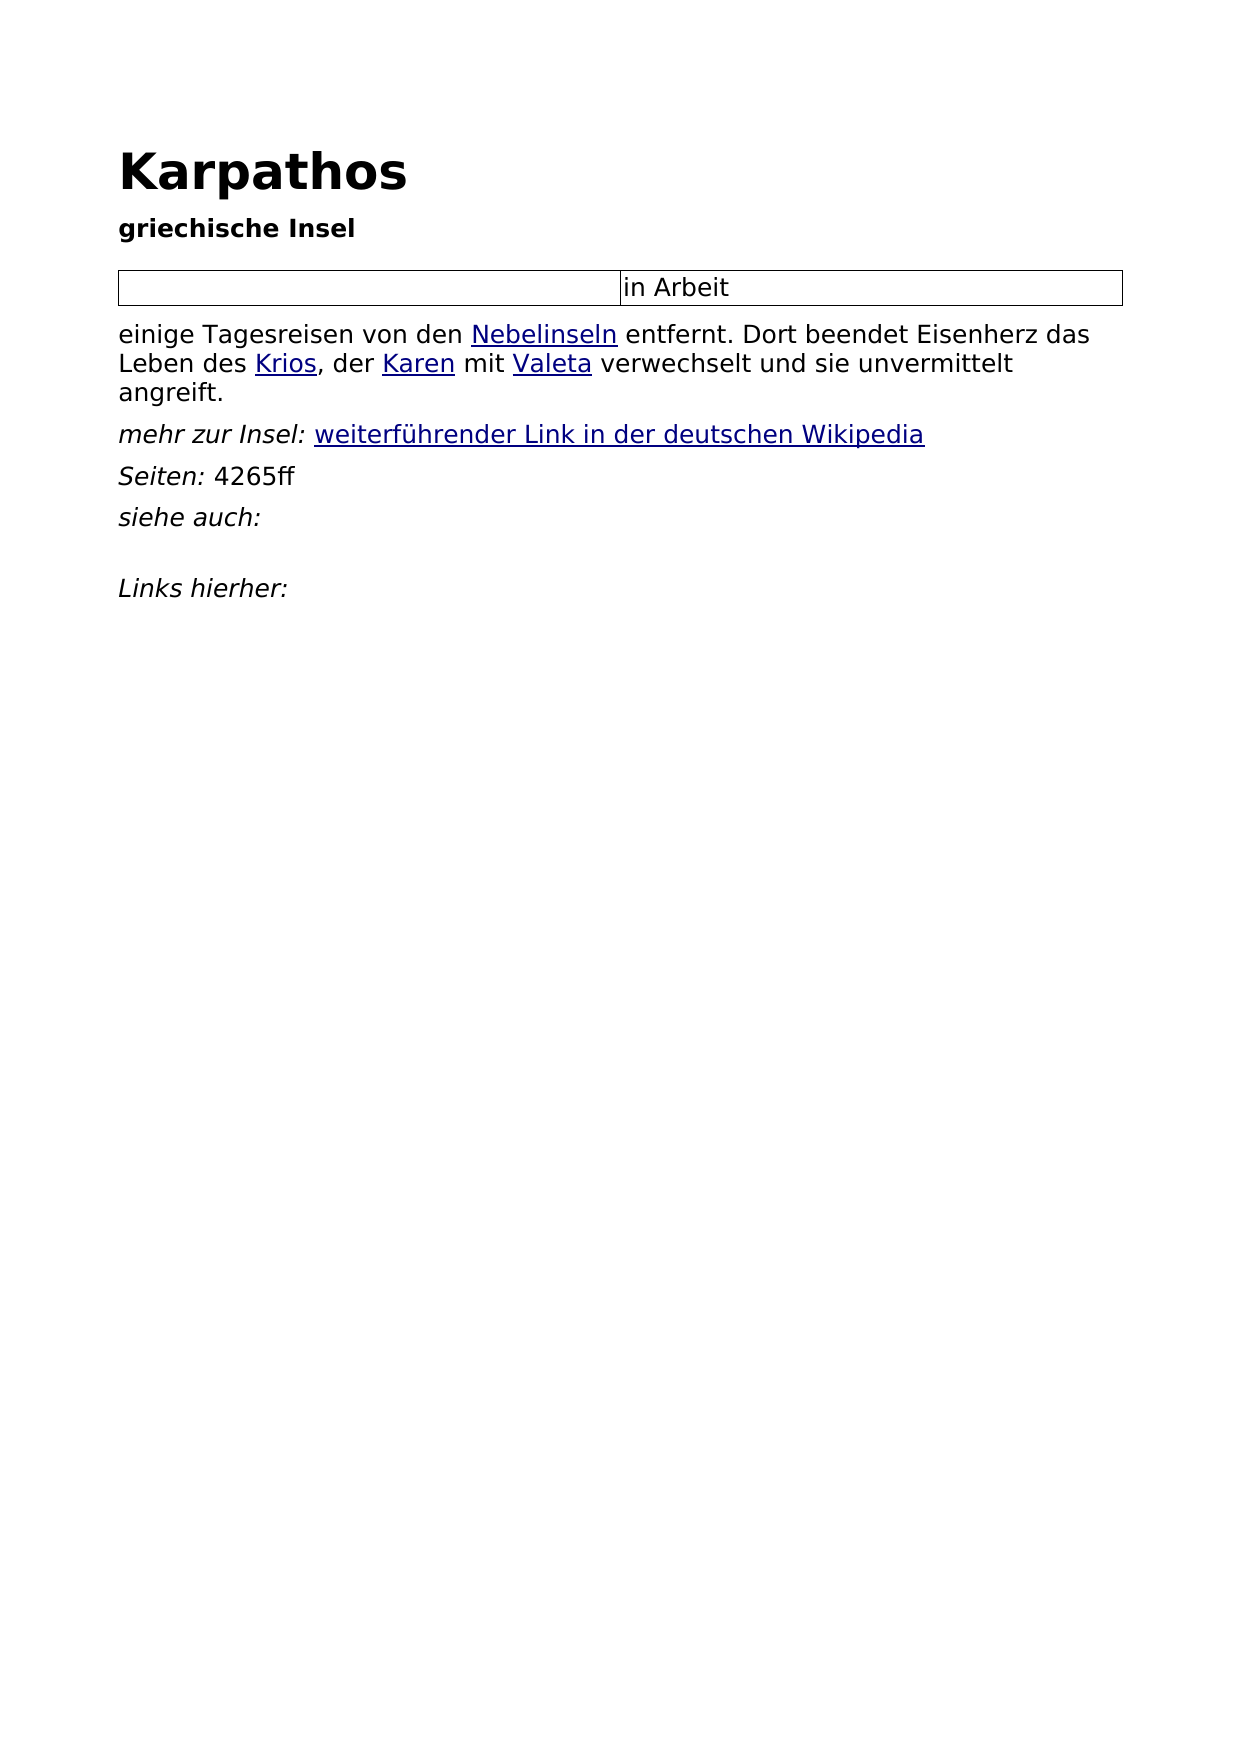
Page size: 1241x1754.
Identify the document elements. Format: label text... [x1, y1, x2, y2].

text mehr zur Insel: weiterführender Link in der deutschen Wikipedia [118, 420, 1122, 449]
subtitle Karpathos [118, 143, 1122, 201]
text Seiten: 4265ff [118, 462, 1122, 491]
text einige Tagesreisen von den Nebelinseln entfernt. Dort beendet Eisenherz das Leben des Krios, der Karen mit Valeta verwechselt und sie unvermittelt angreift. [118, 320, 1122, 408]
text Links hierher: [118, 574, 1122, 604]
text siehe auch: [118, 504, 1122, 562]
table_header [119, 271, 620, 305]
text griechische Insel [118, 214, 1122, 243]
table_header in Arbeit [621, 271, 1122, 305]
